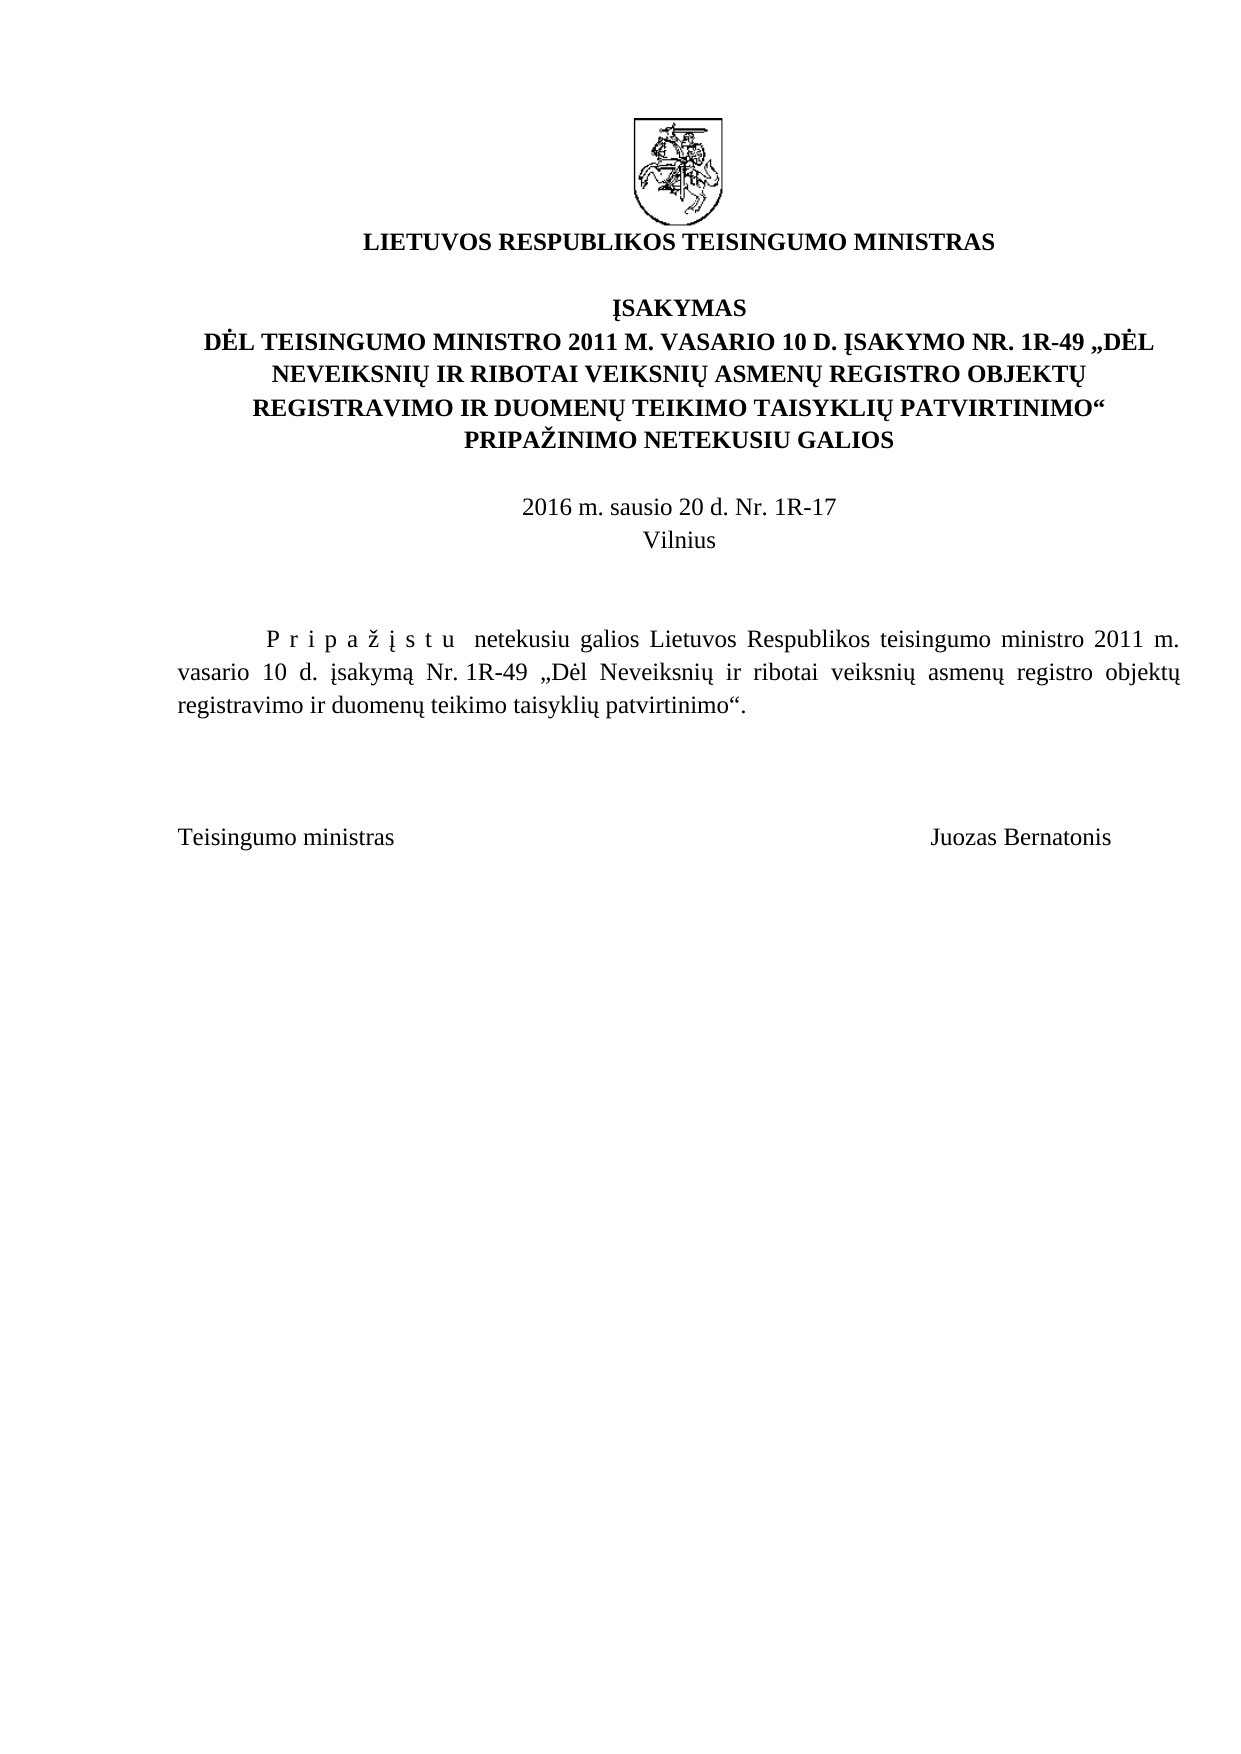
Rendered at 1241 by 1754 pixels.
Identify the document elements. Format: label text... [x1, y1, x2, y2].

text DĖL TEISINGUMO MINISTRO 2011 M. VASARIO 10 D. ĮSAKYMO NR. 1R-49 „DĖL NEVEIKSNIŲ IR RIBOTAI VEIKSNIŲ ASMENŲ REGISTRO OBJEKTŲ REGISTRAVIMO IR DUOMENŲ TEIKIMO TAISYKLIŲ PATVIRTINIMO“ PRIPAŽINIMO NETEKUSIU GALIOS [177, 327, 1181, 454]
text Teisingumo ministras Juozas Bernatonis [177, 822, 1181, 851]
text P r i p a ž į s t u netekusiu galios Lietuvos Respublikos teisingumo ministro 2011 m. vasario 10 d. įsakymą Nr. 1R-49 „Dėl Neveiksnių ir ribotai veiksnių asmenų registro objektų registravimo ir duomenų teikimo taisyklių patvirtinimo“. [177, 624, 1181, 718]
text Vilnius [177, 525, 1181, 553]
text LIETUVOS RESPUBLIKOS TEISINGUMO MINISTRAS [177, 227, 1181, 256]
text 2016 m. sausio 20 d. Nr. 1R-17 [177, 492, 1181, 520]
text ĮSAKYMAS [177, 293, 1181, 322]
